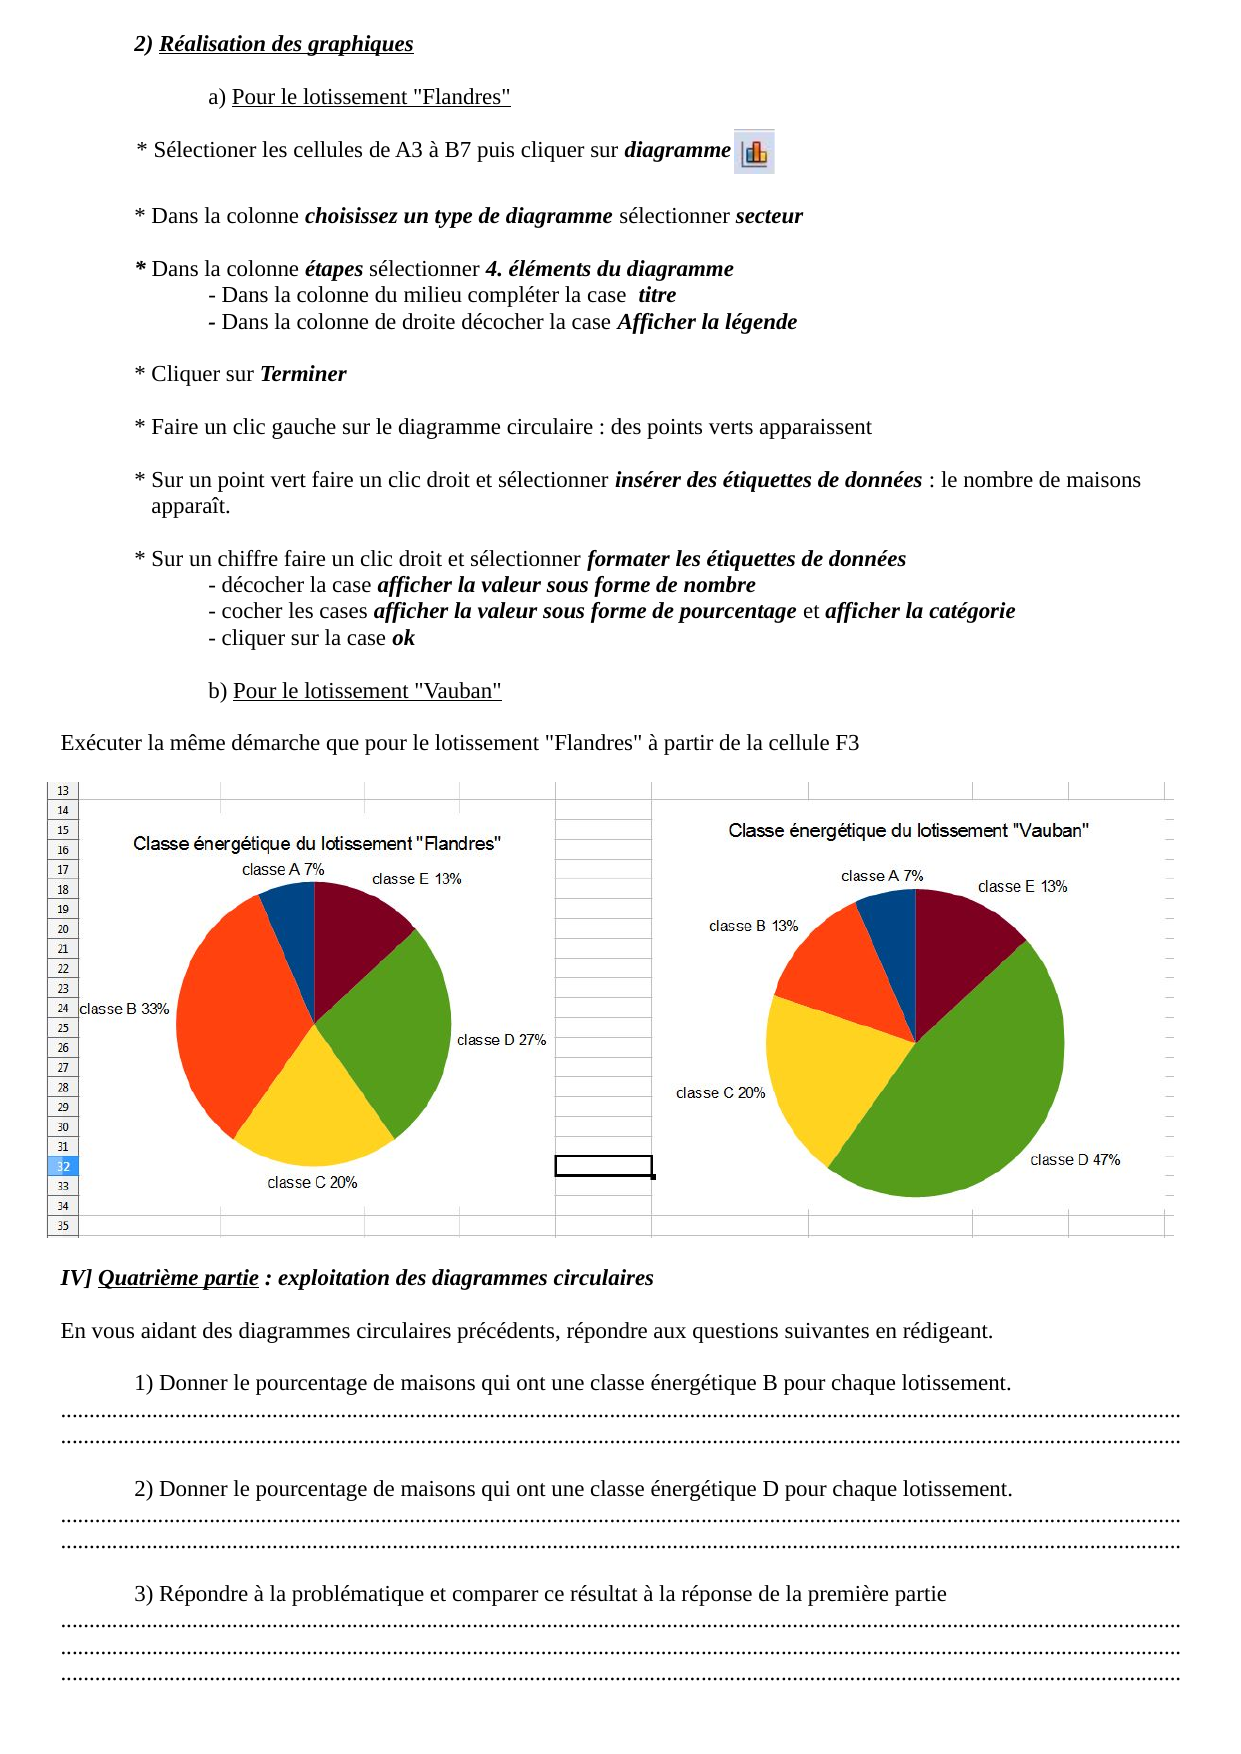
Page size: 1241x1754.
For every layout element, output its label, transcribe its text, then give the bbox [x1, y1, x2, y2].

text 1) Donner le pourcentage de maisons qui ont une classe énergétique B pour chaque lotissement. [60, 1369, 1187, 1396]
text - cliquer sur la case ok [60, 624, 1187, 650]
text * Dans la colonne étapes sélectionner 4. éléments du diagramme [60, 255, 1187, 281]
text Exécuter la même démarche que pour le lotissement "Flandres" à partir de la cellule F3 [60, 729, 1187, 756]
text a) Pour le lotissement "Flandres" [60, 83, 1187, 109]
text ........................................................................................................................................................................................................................................................................................................................................................................................................ [60, 1501, 1187, 1554]
text ........................................................................................................................................................................................................................................................................................................................................................................................................ [60, 1396, 1187, 1448]
text En vous aidant des diagrammes circulaires précédents, répondre aux questions suivantes en rédigeant. [60, 1317, 1187, 1343]
text ............................................................................................................................................................................................................................................................................................................................................................................................................................................................................................................................................................................................................ [60, 1607, 1187, 1686]
text - décocher la case afficher la valeur sous forme de nombre [60, 571, 1187, 598]
text * Faire un clic gauche sur le diagramme circulaire : des points verts apparaissent [60, 413, 1187, 439]
text * Sur un point vert faire un clic droit et sélectionner insérer des étiquettes de données : le nombre de maisons apparaît. [60, 466, 1187, 518]
text * Sur un chiffre faire un clic droit et sélectionner formater les étiquettes de données [60, 545, 1187, 571]
text * Cliquer sur Terminer [60, 360, 1187, 387]
text b) Pour le lotissement "Vauban" [60, 677, 1187, 703]
text * Dans la colonne choisissez un type de diagramme sélectionner secteur [60, 200, 1187, 229]
text 3) Répondre à la problématique et comparer ce résultat à la réponse de la première partie [60, 1580, 1187, 1607]
picture [734, 129, 775, 174]
picture [46, 782, 1174, 1238]
text IV] Quatrième partie : exploitation des diagrammes circulaires [60, 1264, 1187, 1290]
text - cocher les cases afficher la valeur sous forme de pourcentage et afficher la catégorie [60, 598, 1187, 624]
text - Dans la colonne du milieu compléter la case titre [60, 281, 1187, 308]
text 2) Donner le pourcentage de maisons qui ont une classe énergétique D pour chaque lotissement. [60, 1475, 1187, 1501]
text - Dans la colonne de droite décocher la case Afficher la légende [60, 308, 1187, 334]
text 2) Réalisation des graphiques [60, 30, 1187, 56]
